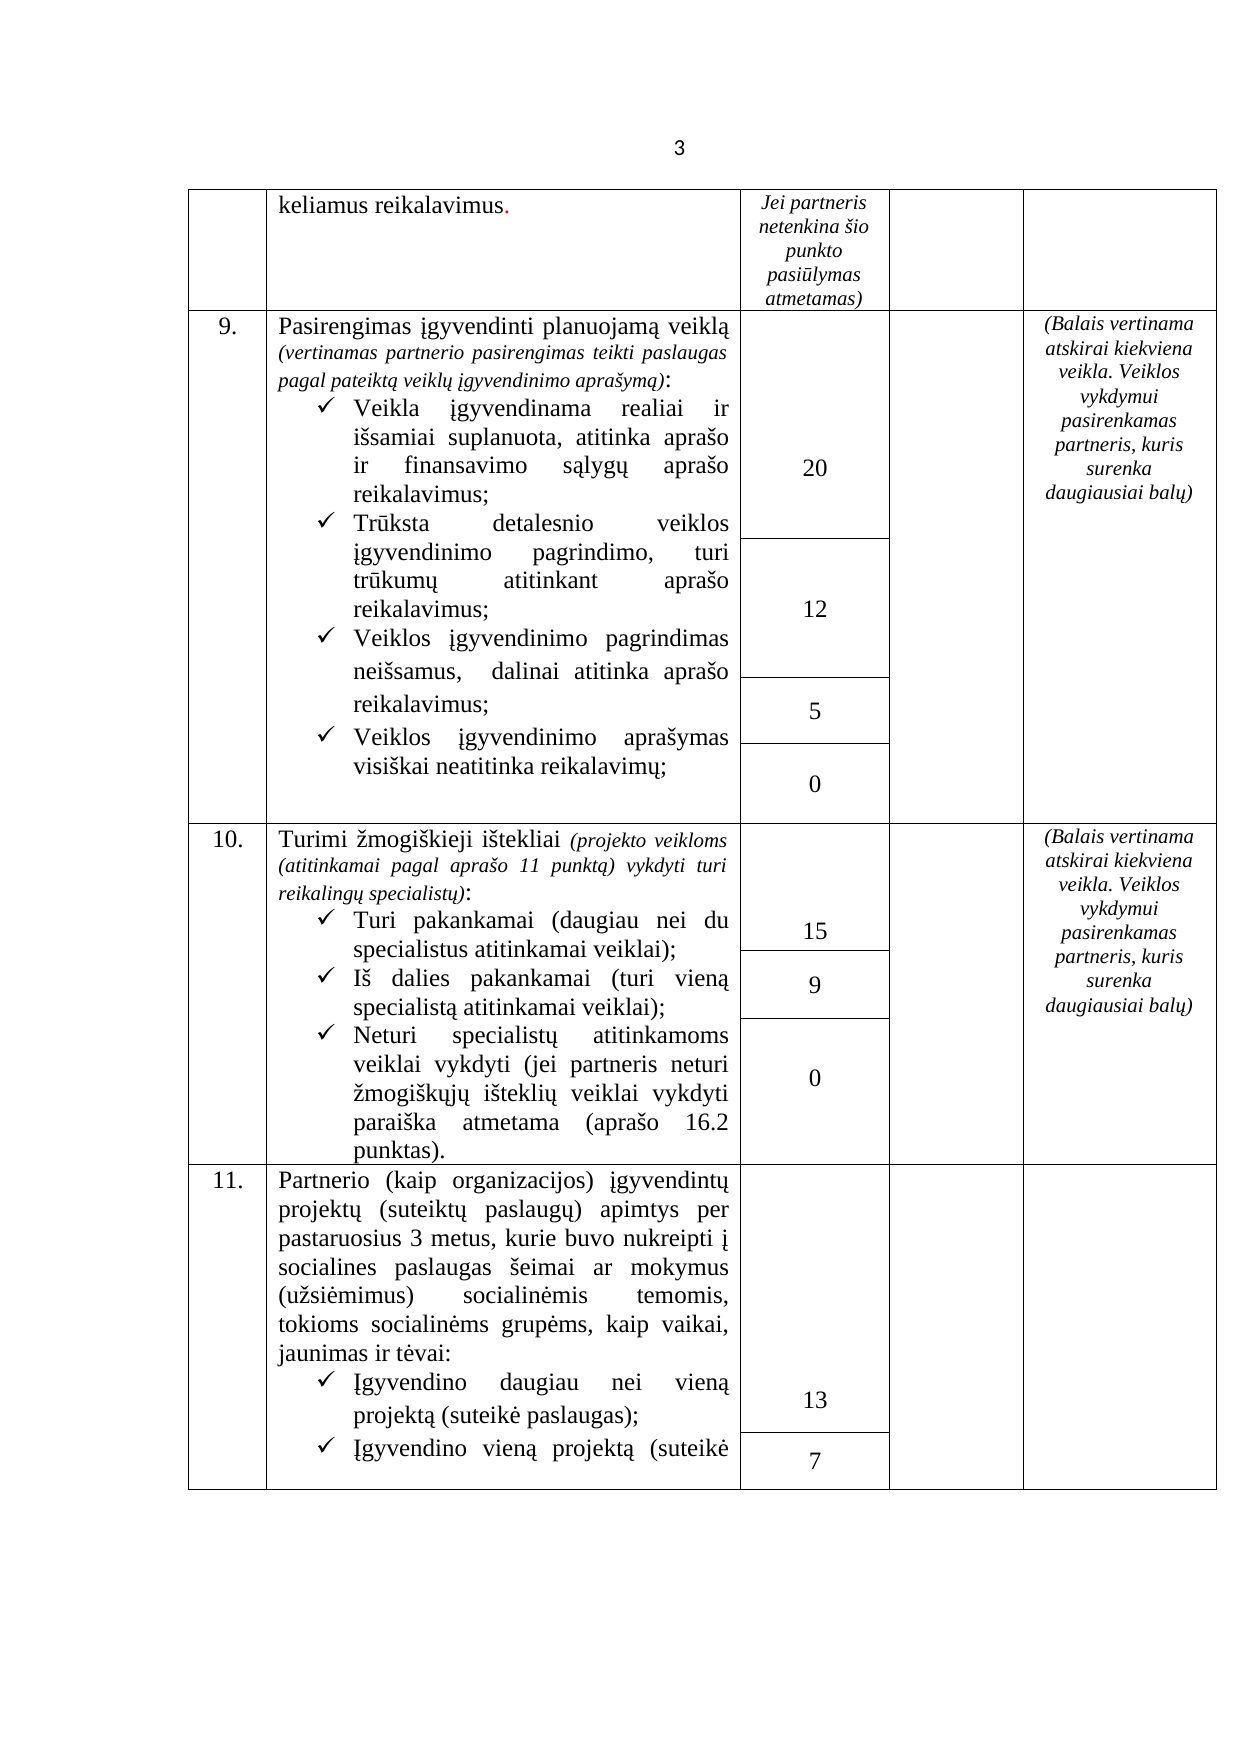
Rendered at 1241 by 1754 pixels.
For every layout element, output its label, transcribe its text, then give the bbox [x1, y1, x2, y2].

table_cell 12 [741, 539, 889, 677]
table_cell [1024, 1165, 1216, 1489]
table_cell 5 [741, 678, 889, 743]
table_cell 15 [741, 824, 889, 950]
table_cell 9. [189, 311, 266, 823]
table_cell 11. [189, 1165, 266, 1489]
table_cell 9 [741, 951, 889, 1018]
table_cell [890, 311, 1023, 823]
table_cell 0 [741, 1019, 889, 1164]
table_cell 13 [741, 1165, 889, 1432]
table_cell 7 [741, 1433, 889, 1489]
table_cell keliamus reikalavimus. [267, 190, 740, 310]
table_cell Jei partneris netenkina šio punkto pasiūlymas atmetamas) [741, 190, 889, 310]
table_cell Partnerio (kaip organizacijos) įgyvendintų projektų (suteiktų paslaugų) apimtys per pastaruosius 3 metus, kurie buvo nukreipti į socialines paslaugas šeimai ar mokymus (užsiėmimus) socialinėmis temomis, tokioms socialinėms grupėms, kaip vaikai, jaunimas ir tėvai:  Įgyvendino daugiau nei vieną projektą (suteikė paslaugas);  Įgyvendino vieną projektą (suteikė [267, 1165, 740, 1489]
table_cell Turimi žmogiškieji ištekliai (projekto veikloms (atitinkamai pagal aprašo 11 punktą) vykdyti turi reikalingų specialistų):  Turi pakankamai (daugiau nei du specialistus atitinkamai veiklai);  Iš dalies pakankamai (turi vieną specialistą atitinkamai veiklai);  Neturi specialistų atitinkamoms veiklai vykdyti (jei partneris neturi žmogiškųjų išteklių veiklai vykdyti paraiška atmetama (aprašo 16.2 punktas). [267, 824, 740, 1164]
table_cell (Balais vertinama atskirai kiekviena veikla. Veiklos vykdymui pasirenkamas partneris, kuris surenka daugiausiai balų) [1024, 824, 1216, 1164]
table_cell [1024, 190, 1216, 310]
table_cell [890, 190, 1023, 310]
table_cell 20 [741, 311, 889, 538]
table_cell [890, 1165, 1023, 1489]
table_cell [890, 824, 1023, 1164]
table_cell Pasirengimas įgyvendinti planuojamą veiklą (vertinamas partnerio pasirengimas teikti paslaugas pagal pateiktą veiklų įgyvendinimo aprašymą):  Veikla įgyvendinama realiai ir išsamiai suplanuota, atitinka aprašo ir finansavimo sąlygų aprašo reikalavimus;  Trūksta detalesnio veiklos įgyvendinimo pagrindimo, turi trūkumų atitinkant aprašo reikalavimus;  Veiklos įgyvendinimo pagrindimas neišsamus, dalinai atitinka aprašo reikalavimus;  Veiklos įgyvendinimo aprašymas visiškai neatitinka reikalavimų; [267, 311, 740, 823]
table_cell 0 [741, 744, 889, 823]
table_cell 10. [189, 824, 266, 1164]
table_cell (Balais vertinama atskirai kiekviena veikla. Veiklos vykdymui pasirenkamas partneris, kuris surenka daugiausiai balų) [1024, 311, 1216, 823]
table_cell [189, 190, 266, 310]
